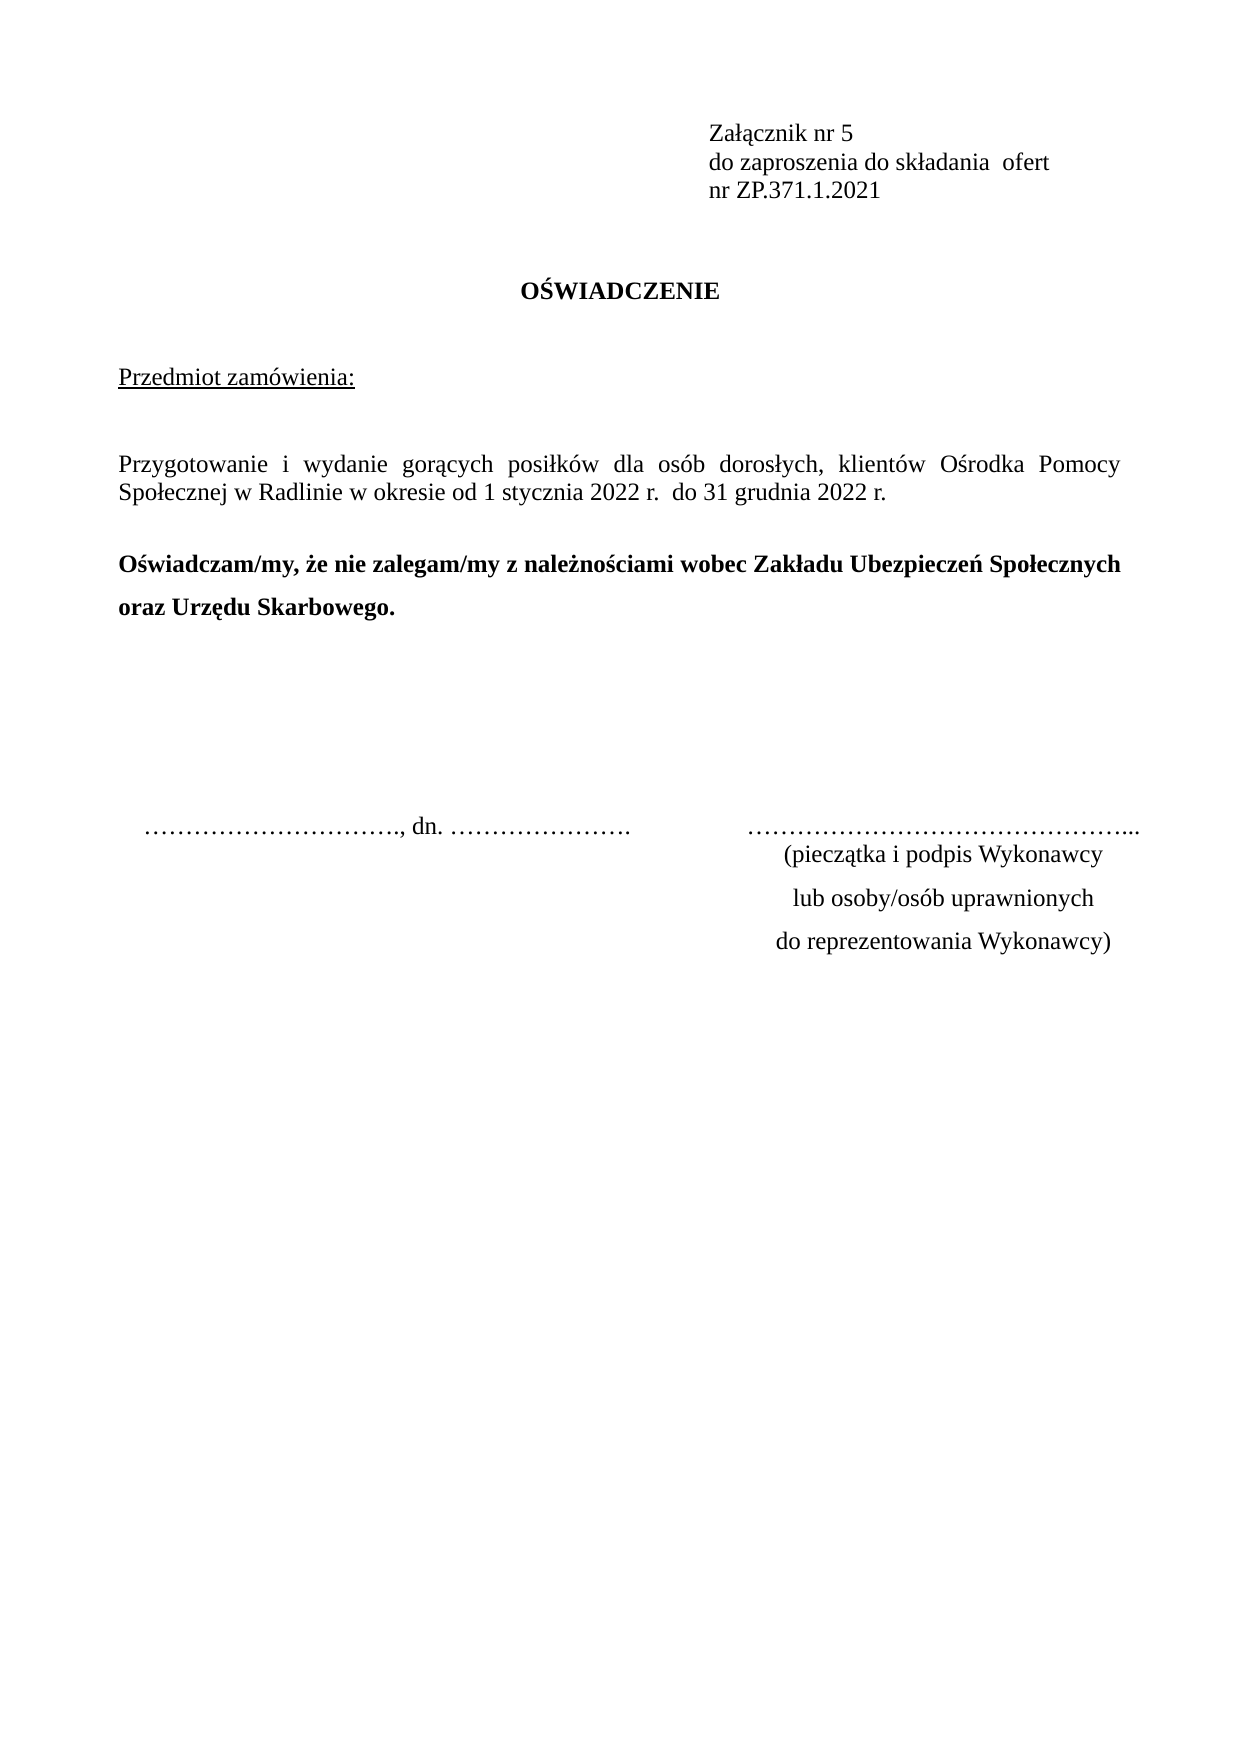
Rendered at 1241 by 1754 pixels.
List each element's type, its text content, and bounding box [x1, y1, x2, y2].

table_cell [118, 840, 656, 969]
table_header …………………………., dn. …………………. [118, 811, 656, 839]
table_header ………………………………………... [730, 811, 1157, 839]
text Oświadczam/my, że nie zalegam/my z należnościami wobec Zakładu Ubezpieczeń Społecznych oraz Urzędu Skarbowego. [118, 549, 1122, 621]
text OŚWIADCZENIE [118, 276, 1122, 305]
text do zaproszenia do składania ofert [118, 147, 1122, 176]
text Przygotowanie i wydanie gorących posiłków dla osób dorosłych, klientów Ośrodka Pomocy Społecznej w Radlinie w okresie od 1 stycznia 2022 r. do 31 grudnia 2022 r. [118, 449, 1122, 506]
table_header [656, 811, 730, 839]
table_cell (pieczątka i podpis Wykonawcy lub osoby/osób uprawnionych do reprezentowania Wykonawcy) [730, 840, 1157, 969]
text Załącznik nr 5 [118, 118, 1122, 147]
table_cell [656, 840, 730, 969]
text Przedmiot zamówienia: [118, 362, 1122, 391]
text nr ZP.371.1.2021 [118, 176, 1122, 204]
